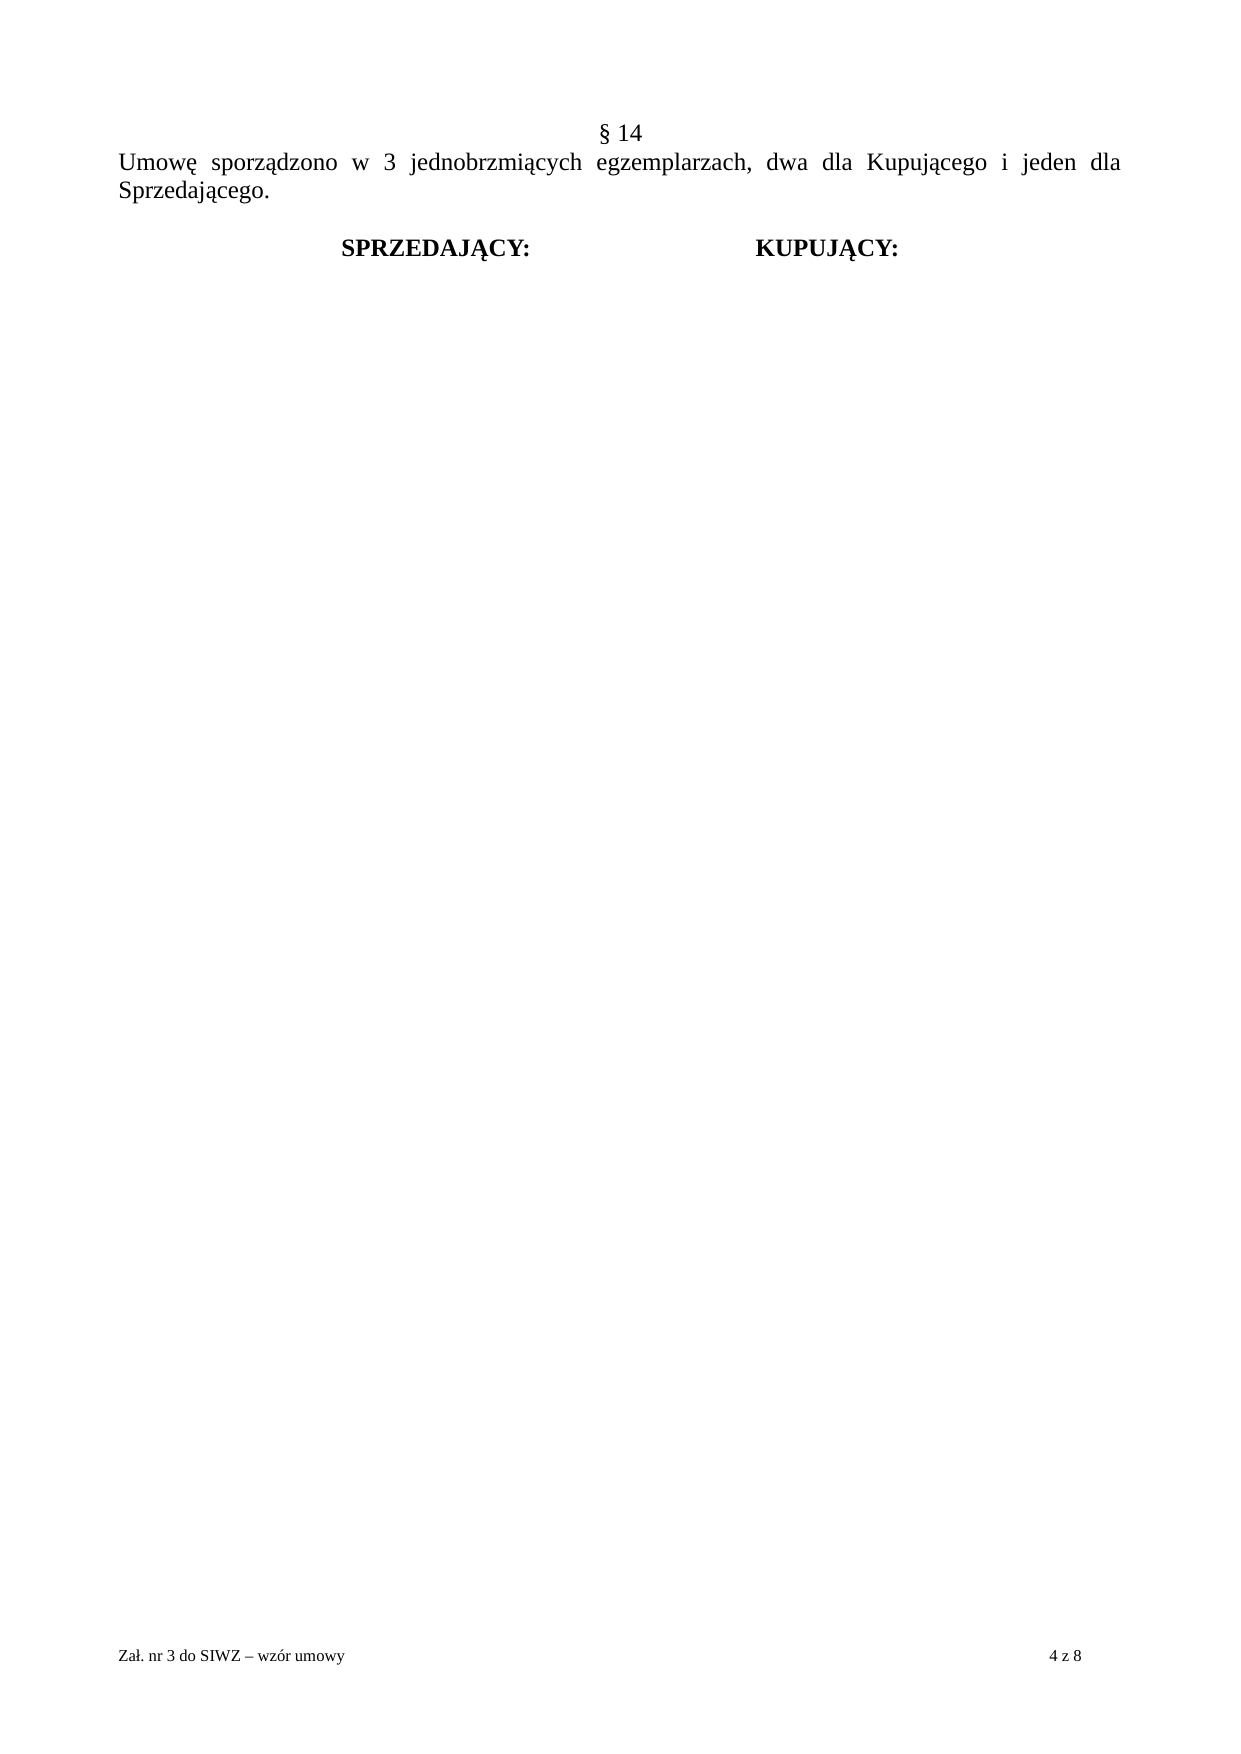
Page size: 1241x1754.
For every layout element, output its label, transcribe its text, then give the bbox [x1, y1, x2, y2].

text SPRZEDAJĄCY: KUPUJĄCY: [118, 233, 1122, 262]
text § 14 [118, 118, 1122, 147]
text Umowę sporządzono w 3 jednobrzmiących egzemplarzach, dwa dla Kupującego i jeden dla Sprzedającego. [118, 147, 1122, 204]
